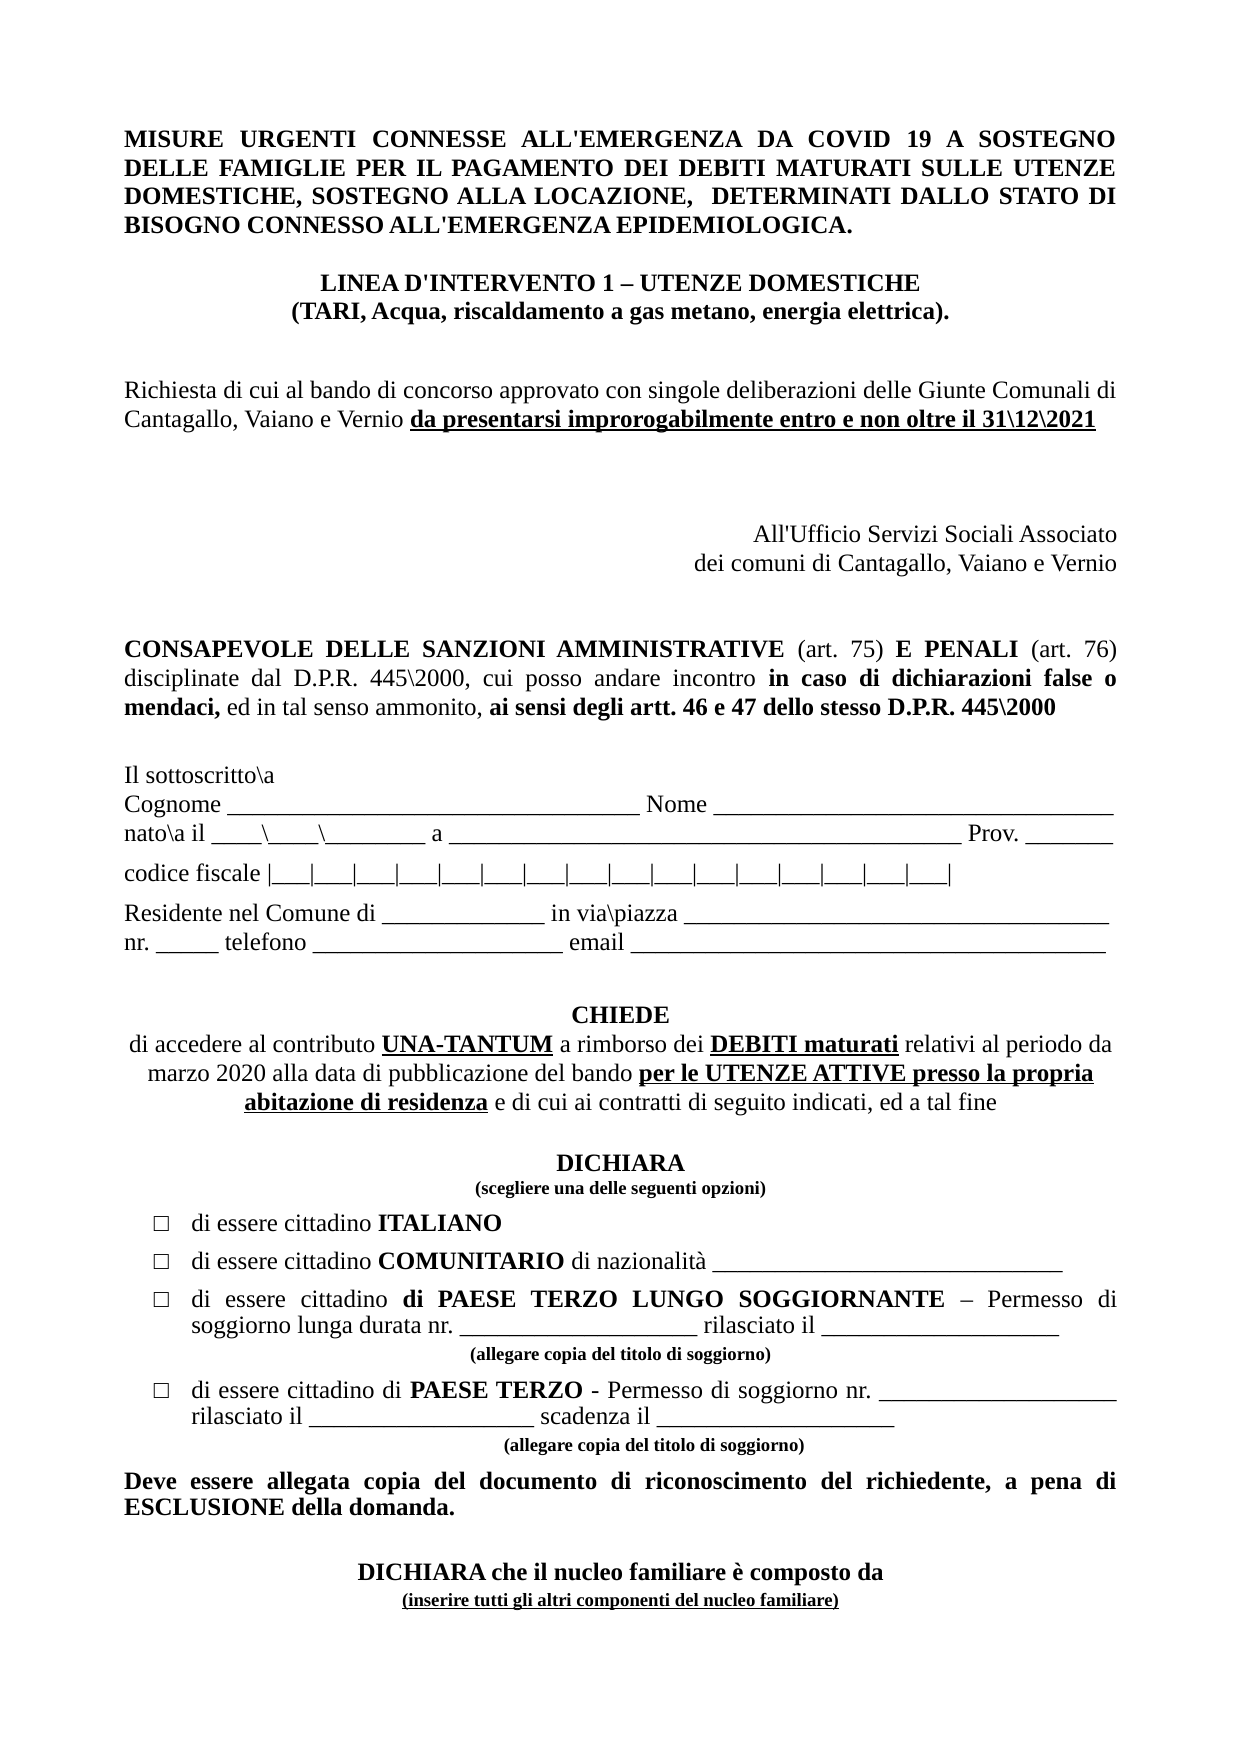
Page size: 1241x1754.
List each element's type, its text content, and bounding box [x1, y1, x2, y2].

table_cell di essere cittadino di PAESE TERZO - Permesso di soggiorno nr. ___________________ rilasciato il __________________ scadenza il ___________________ (allegare copia del titolo di soggiorno) [118, 1371, 1123, 1462]
table_cell DICHIARA (scegliere una delle seguenti opzioni) [118, 1121, 1123, 1204]
table_cell Residente nel Comune di _____________ in via\piazza __________________________________ nr. _____ telefono ____________________ email ______________________________________ [118, 893, 1123, 962]
table_cell DICHIARA che il nucleo familiare è composto da (inserire tutti gli altri componenti del nucleo familiare) [118, 1527, 1123, 1618]
table_cell CHIEDE di accedere al contributo UNA-TANTUM a rimborso dei DEBITI maturati relativi al periodo da marzo 2020 alla data di pubblicazione del bando per le UTENZE ATTIVE presso la propria abitazione di residenza e di cui ai contratti di seguito indicati, ed a tal fine [118, 995, 1123, 1121]
table_cell di essere cittadino di PAESE TERZO LUNGO SOGGIORNANTE – Permesso di soggiorno lunga durata nr. ___________________ rilasciato il ___________________ (allegare copia del titolo di soggiorno) [118, 1281, 1123, 1371]
table_cell [118, 962, 1123, 995]
table_cell Il sottoscritto\a Cognome _________________________________ Nome ________________________________ nato\a il ____\____\________ a _________________________________________ Prov. _______ [118, 755, 1123, 853]
table_cell di essere cittadino COMUNITARIO di nazionalità ____________________________ [118, 1243, 1123, 1281]
table_cell Deve essere allegata copia del documento di riconoscimento del richiedente, a pena di ESCLUSIONE della domanda. [118, 1462, 1123, 1527]
table_cell codice fiscale |___|___|___|___|___|___|___|___|___|___|___|___|___|___|___|___| [118, 853, 1123, 893]
table_header MISURE URGENTI CONNESSE ALL'EMERGENZA DA COVID 19 A SOSTEGNO DELLE FAMIGLIE PER IL PAGAMENTO DEI DEBITI MATURATI SULLE UTENZE DOMESTICHE, SOSTEGNO ALLA LOCAZIONE, DETERMINATI DALLO STATO DI BISOGNO CONNESSO ALL'EMERGENZA EPIDEMIOLOGICA. LINEA D'INTERVENTO 1 – UTENZE DOMESTICHE (TARI, Acqua, riscaldamento a gas metano, energia elettrica). Richiesta di cui al bando di concorso approvato con singole deliberazioni delle Giunte Comunali di Cantagallo, Vaiano e Vernio da presentarsi improrogabilmente entro e non oltre il 31\12\2021 All'Ufficio Servizi Sociali Associato dei comuni di Cantagallo, Vaiano e Vernio CONSAPEVOLE DELLE SANZIONI AMMINISTRATIVE (art. 75) E PENALI (art. 76) disciplinate dal D.P.R. 445\2000, cui posso andare incontro in caso di dichiarazioni false o mendaci, ed in tal senso ammonito, ai sensi degli artt. 46 e 47 dello stesso D.P.R. 445\2000 [118, 118, 1123, 755]
table_cell di essere cittadino ITALIANO [118, 1205, 1123, 1243]
